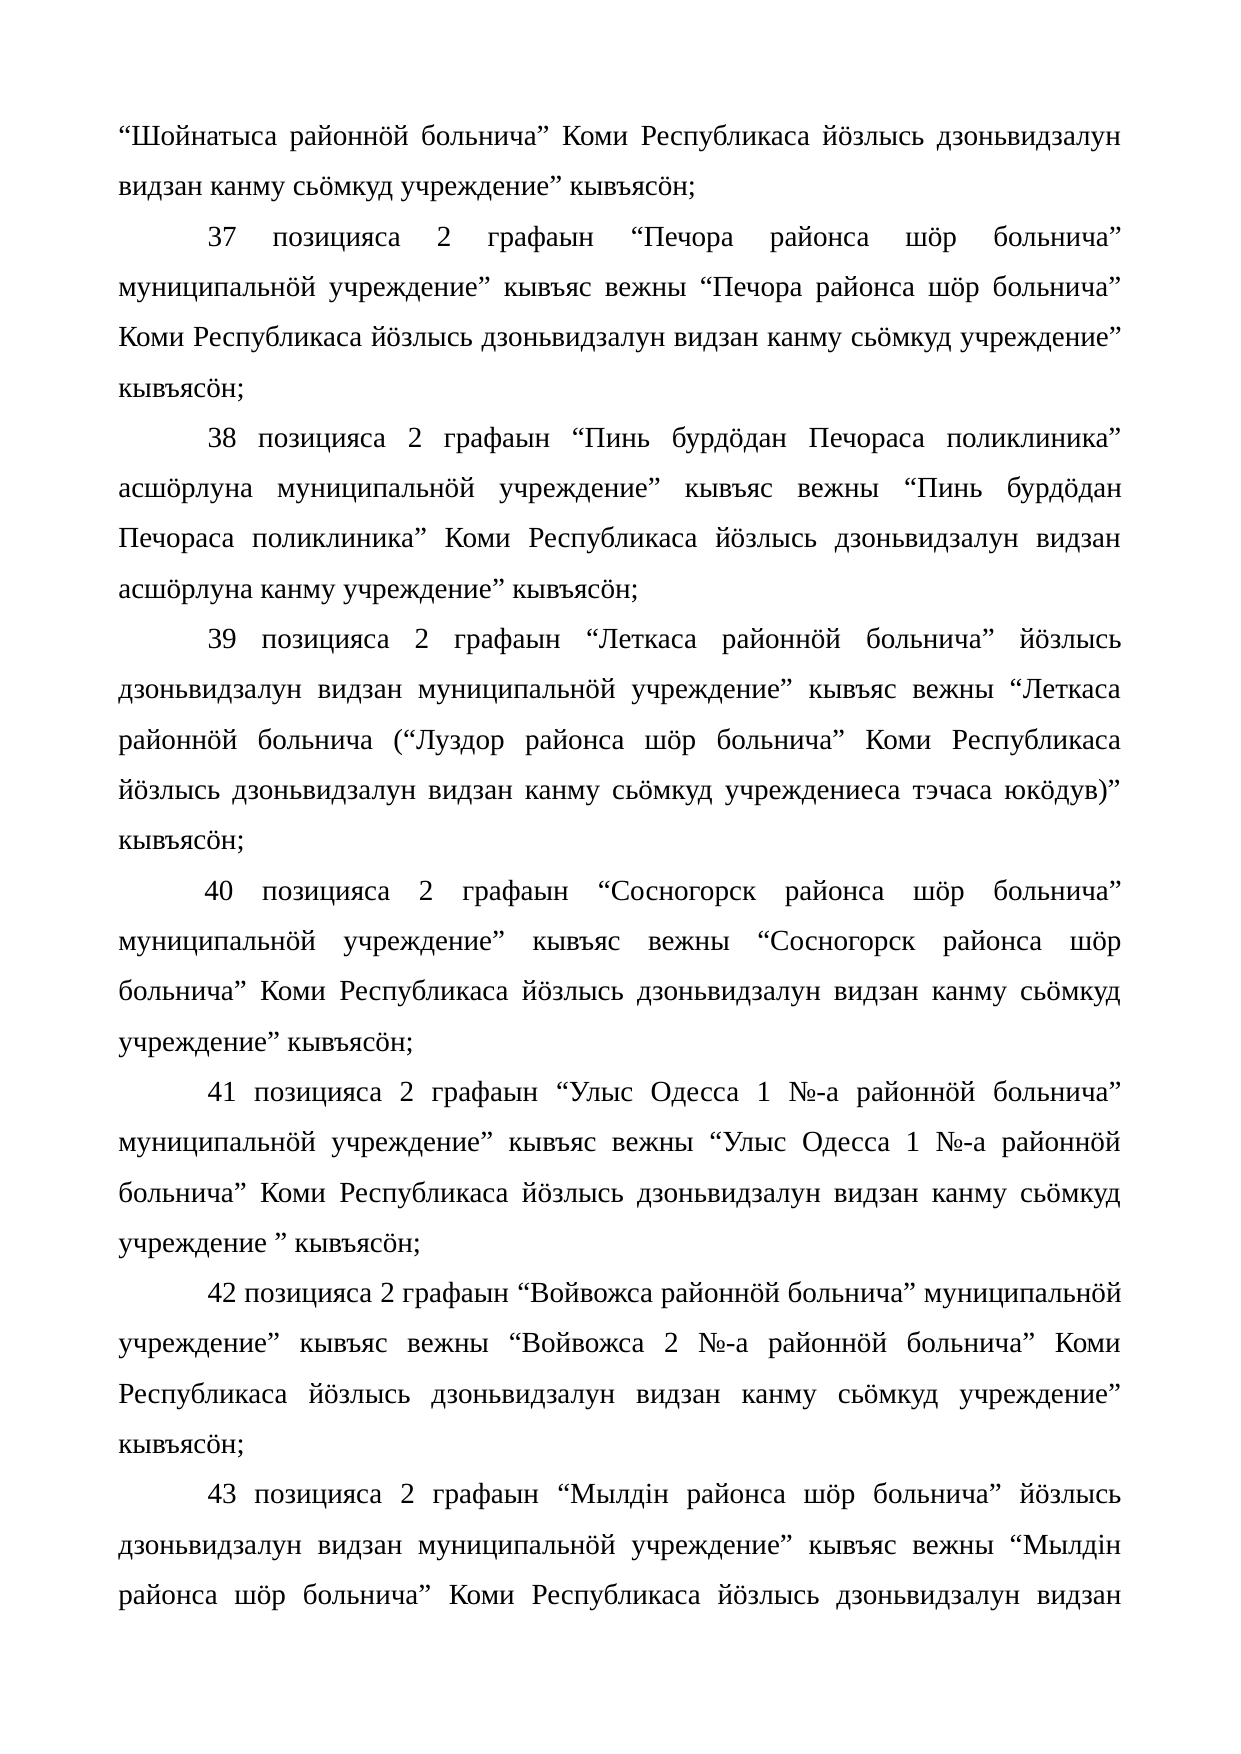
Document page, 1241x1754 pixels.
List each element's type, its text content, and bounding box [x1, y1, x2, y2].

text “Шойнатыса районнӧй больнича” Коми Республикаса йӧзлысь дзоньвидзалун видзан канму сьӧмкуд учреждение” кывъясӧн; [118, 118, 1122, 202]
text 38 позицияса 2 графаын “Пинь бурдӧдан Печораса поликлиника” асшӧрлуна муниципальнӧй учреждение” кывъяс вежны “Пинь бурдӧдан Печораса поликлиника” Коми Республикаса йӧзлысь дзоньвидзалун видзан асшӧрлуна канму учреждение” кывъясӧн; [118, 420, 1122, 604]
text 43 позицияса 2 графаын “Мылдін районса шӧр больнича” йӧзлысь дзоньвидзалун видзан муниципальнӧй учреждение” кывъяс вежны “Мылдін районса шӧр больнича” Коми Республикаса йӧзлысь дзоньвидзалун видзан [118, 1477, 1122, 1611]
text 39 позицияса 2 графаын “Леткаса районнӧй больнича” йӧзлысь дзоньвидзалун видзан муниципальнӧй учреждение” кывъяс вежны “Леткаса районнӧй больнича (“Луздор районса шӧр больнича” Коми Республикаса йӧзлысь дзоньвидзалун видзан канму сьӧмкуд учреждениеса тэчаса юкӧдув)” кывъясӧн; [118, 621, 1122, 856]
text 37 позицияса 2 графаын “Печора районса шӧр больнича” муниципальнӧй учреждение” кывъяс вежны “Печора районса шӧр больнича” Коми Республикаса йӧзлысь дзоньвидзалун видзан канму сьӧмкуд учреждение” кывъясӧн; [118, 219, 1122, 403]
text 42 позицияса 2 графаын “Войвожса районнӧй больнича” муниципальнӧй учреждение” кывъяс вежны “Войвожса 2 №-а районнӧй больнича” Коми Республикаса йӧзлысь дзоньвидзалун видзан канму сьӧмкуд учреждение” кывъясӧн; [118, 1275, 1122, 1460]
text 40 позицияса 2 графаын “Сосногорск районса шӧр больнича” муниципальнӧй учреждение” кывъяс вежны “Сосногорск районса шӧр больнича” Коми Республикаса йӧзлысь дзоньвидзалун видзан канму сьӧмкуд учреждение” кывъясӧн; [118, 873, 1122, 1057]
text 41 позицияса 2 графаын “Улыс Одесса 1 №-а районнӧй больнича” муниципальнӧй учреждение” кывъяс вежны “Улыс Одесса 1 №-а районнӧй больнича” Коми Республикаса йӧзлысь дзоньвидзалун видзан канму сьӧмкуд учреждение ” кывъясӧн; [118, 1074, 1122, 1258]
